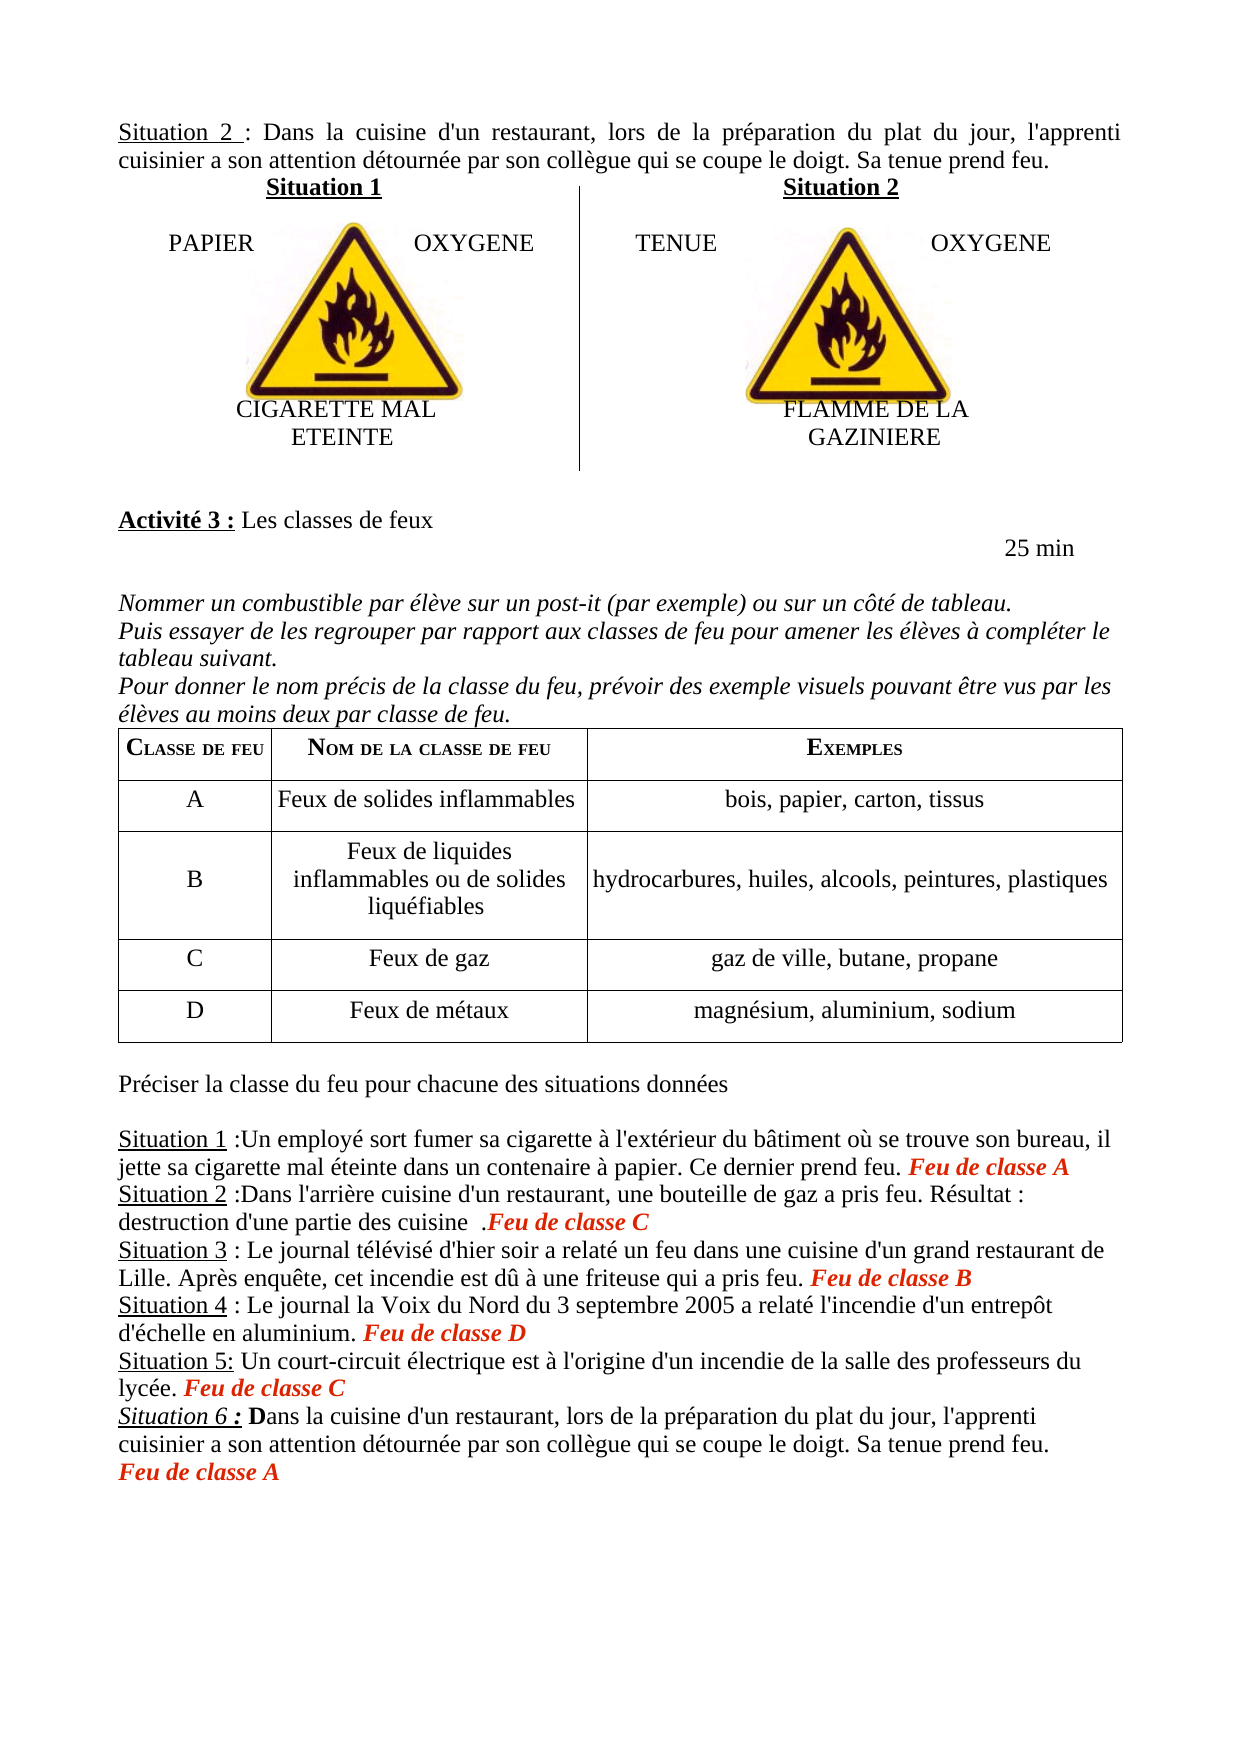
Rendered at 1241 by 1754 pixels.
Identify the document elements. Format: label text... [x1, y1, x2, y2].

text PAPIER OXYGENE TENUE OXYGENE [952, 229, 1122, 257]
text Situation 2 :Dans l'arrière cuisine d'un restaurant, une bouteille de gaz a pris feu. Résultat : destruction d'une partie des cuisine .Feu de classe C [118, 1181, 1122, 1236]
text Situation 1 :Un employé sort fumer sa cigarette à l'extérieur du bâtiment où se trouve son bureau, il jette sa cigarette mal éteinte dans un contenaire à papier. Ce dernier prend feu. Feu de classe A [118, 1125, 1122, 1181]
text PAPIER OXYGENE TENUE OXYGENE [464, 229, 579, 257]
table_cell D [119, 991, 271, 1042]
text FLAMME DE LA [580, 395, 1122, 423]
text Situation 5: Un court-circuit électrique est à l'origine d'un incendie de la salle des professeurs du lycée. Feu de classe C [118, 1347, 1122, 1402]
table_cell Feux de métaux [272, 991, 587, 1042]
table_cell C [119, 940, 271, 990]
table_cell Feux de liquides inflammables ou de solides liquéfiables [272, 832, 587, 938]
text Situation 2 : Dans la cuisine d'un restaurant, lors de la préparation du plat du jour, l'apprenti cuisinier a son attention détournée par son collègue qui se coupe le doigt. Sa tenue prend feu. [118, 118, 1122, 173]
text Pour donner le nom précis de la classe du feu, prévoir des exemple visuels pouvant être vus par les élèves au moins deux par classe de feu. [118, 672, 1122, 728]
table_cell B [119, 832, 271, 938]
text PAPIER OXYGENE TENUE OXYGENE [580, 229, 745, 257]
table_cell hydrocarbures, huiles, alcools, peintures, plastiques [588, 832, 1122, 938]
text Préciser la classe du feu pour chacune des situations données [118, 1070, 1122, 1097]
table_cell magnésium, aluminium, sodium [588, 991, 1122, 1042]
table_cell bois, papier, carton, tissus [588, 781, 1122, 831]
table_header Classe de feu [119, 729, 271, 779]
text Puis essayer de les regrouper par rapport aux classes de feu pour amener les élèves à compléter le tableau suivant. [118, 617, 1122, 672]
table_header Exemples [588, 729, 1122, 779]
text Situation 4 : Le journal la Voix du Nord du 3 septembre 2005 a relaté l'incendie d'un entrepôt d'échelle en aluminium. Feu de classe D [118, 1291, 1122, 1347]
text Situation 1 Situation 2 [118, 173, 1122, 201]
table_cell Feux de solides inflammables [272, 781, 587, 831]
text 25 min [118, 534, 1122, 561]
table_cell gaz de ville, butane, propane [588, 940, 1122, 990]
table_cell A [119, 781, 271, 831]
text PAPIER OXYGENE TENUE OXYGENE [118, 229, 245, 257]
text Feu de classe A [118, 1458, 1122, 1485]
table_header Nom de la classe de feu [272, 729, 587, 779]
text GAZINIERE [580, 423, 1122, 451]
picture [745, 227, 952, 405]
picture [245, 222, 464, 401]
text ETEINTE [118, 423, 579, 451]
text Activité 3 : Les classes de feux [118, 506, 1122, 534]
text Situation 6 : Dans la cuisine d'un restaurant, lors de la préparation du plat du jour, l'apprenti cuisinier a son attention détournée par son collègue qui se coupe le doigt. Sa tenue prend feu. [118, 1402, 1122, 1458]
text Nommer un combustible par élève sur un post-it (par exemple) ou sur un côté de tableau. [118, 589, 1122, 617]
text CIGARETTE MAL [118, 395, 579, 423]
text Situation 3 : Le journal télévisé d'hier soir a relaté un feu dans une cuisine d'un grand restaurant de Lille. Après enquête, cet incendie est dû à une friteuse qui a pris feu. Feu de classe B [118, 1236, 1122, 1291]
table_cell Feux de gaz [272, 940, 587, 990]
